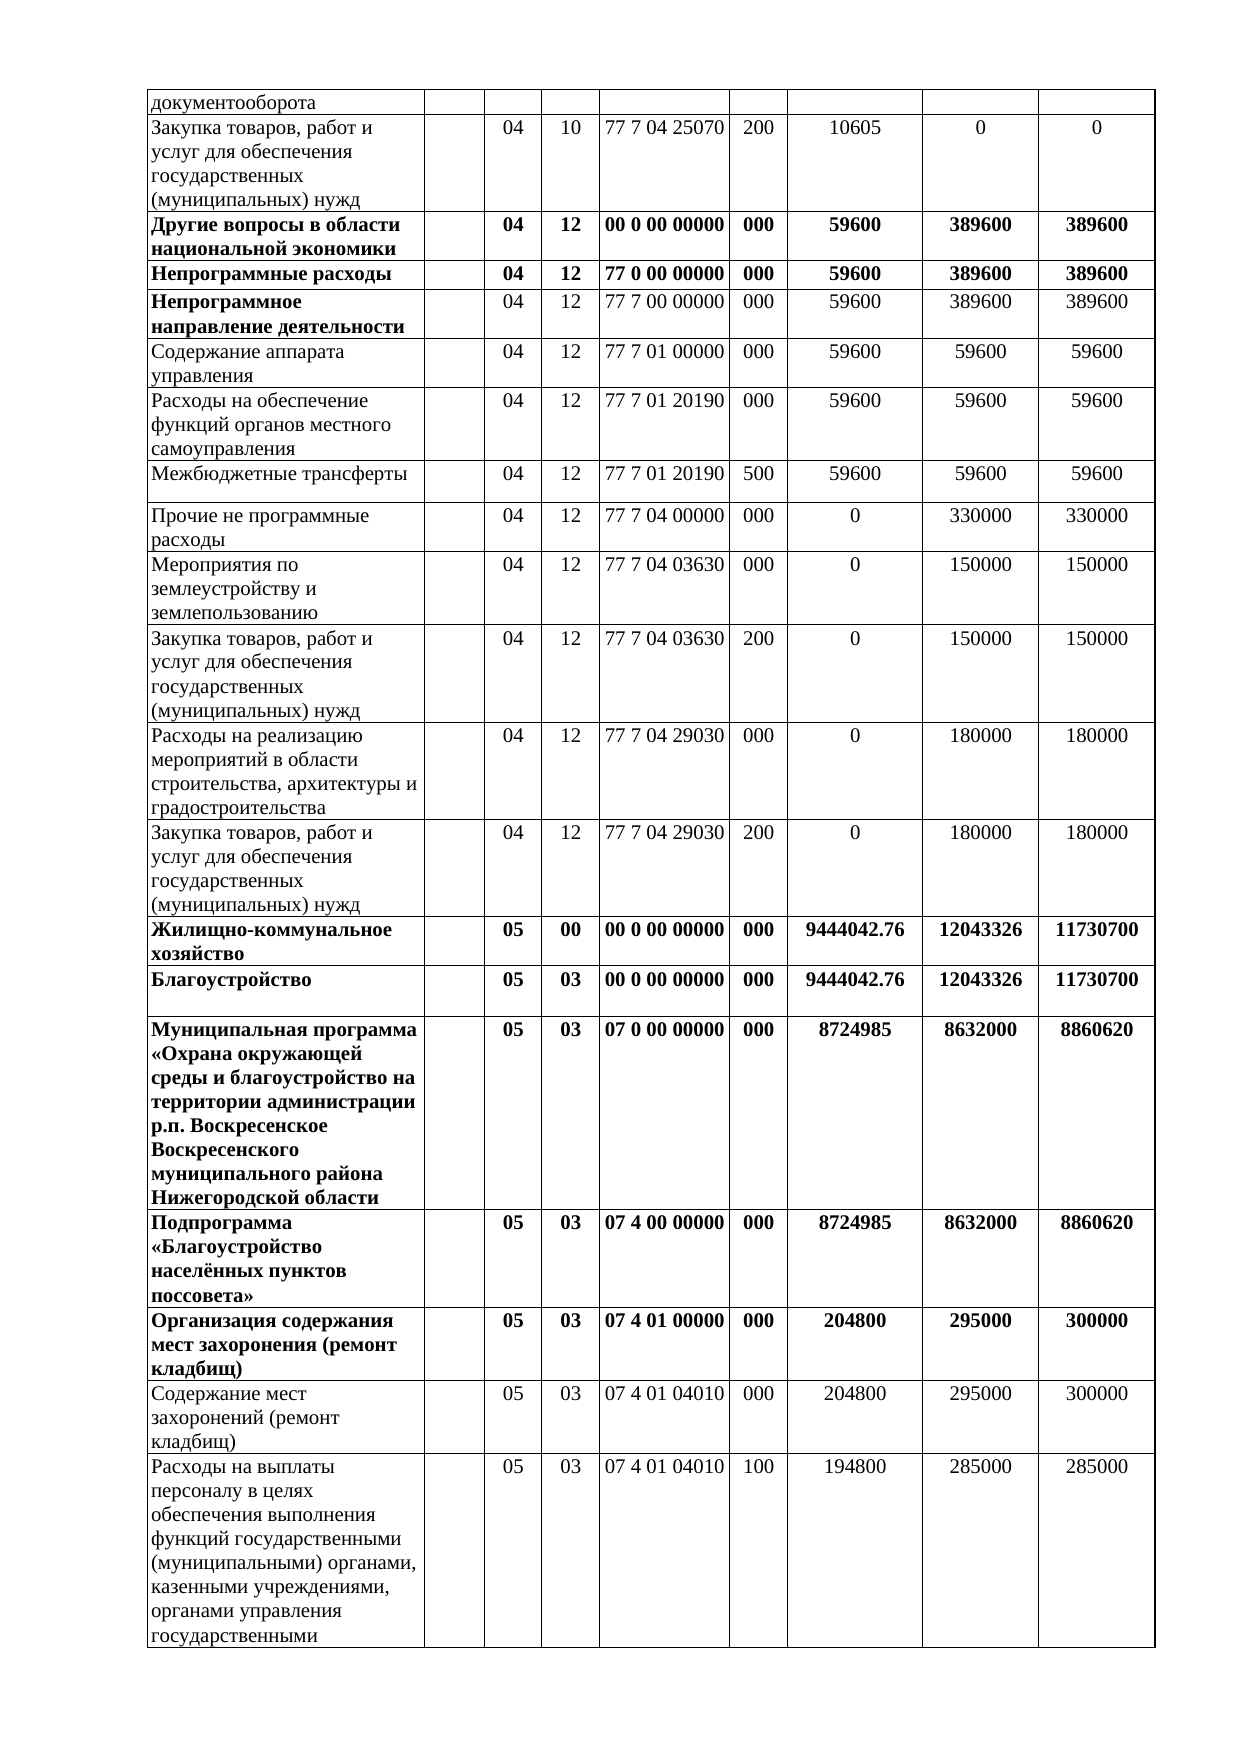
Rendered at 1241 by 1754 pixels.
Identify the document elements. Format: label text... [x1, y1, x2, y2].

table_cell 04 [485, 723, 541, 819]
table_cell 0 [788, 625, 922, 722]
table_cell 05 [485, 966, 541, 1016]
table_cell 8632000 [923, 1210, 1038, 1307]
table_cell 000 [730, 723, 787, 819]
table_cell [425, 1308, 484, 1380]
table_cell 03 [542, 1308, 599, 1380]
table_cell Непрограммное направление деятельности [148, 290, 424, 338]
table_cell [425, 1454, 484, 1647]
table_cell 04 [485, 461, 541, 502]
table_cell [425, 461, 484, 502]
table_cell 180000 [923, 723, 1038, 819]
table_cell [425, 625, 484, 722]
table_cell 05 [485, 917, 541, 965]
table_cell 000 [730, 261, 787, 288]
table_cell 12 [542, 212, 599, 260]
table_cell 000 [730, 1381, 787, 1453]
table_cell 150000 [923, 625, 1038, 722]
table_cell 12 [542, 723, 599, 819]
table_cell 12 [542, 820, 599, 916]
table_cell 000 [730, 388, 787, 460]
table_cell 11730700 [1039, 917, 1154, 965]
table_cell 204800 [788, 1308, 922, 1380]
table_cell 07 4 01 04010 [600, 1381, 729, 1453]
table_cell Мероприятия по землеустройству и землепользованию [148, 552, 424, 624]
table_cell [425, 917, 484, 965]
table_cell [425, 723, 484, 819]
table_cell Расходы на выплаты персоналу в целях обеспечения выполнения функций государственными (муниципальными) органами, казенными учреждениями, органами управления государственными [148, 1454, 424, 1647]
table_cell 59600 [1039, 339, 1154, 387]
table_cell 77 7 04 03630 [600, 625, 729, 722]
table_cell 000 [730, 1017, 787, 1209]
table_cell [425, 290, 484, 338]
table_cell 59600 [788, 261, 922, 288]
table_cell [425, 1381, 484, 1453]
table_cell 07 4 00 00000 [600, 1210, 729, 1307]
table_cell 04 [485, 820, 541, 916]
table_cell 8724985 [788, 1210, 922, 1307]
table_cell 180000 [1039, 723, 1154, 819]
table_cell 0 [788, 552, 922, 624]
table_cell 77 0 00 00000 [600, 261, 729, 288]
table_cell Организация содержания мест захоронения (ремонт кладбищ) [148, 1308, 424, 1380]
table_cell 10 [542, 115, 599, 211]
table_cell 330000 [923, 503, 1038, 551]
table_cell 000 [730, 1210, 787, 1307]
table_cell 04 [485, 552, 541, 624]
table_cell 07 0 00 00000 [600, 1017, 729, 1209]
table_cell 59600 [923, 461, 1038, 502]
table_cell 12 [542, 261, 599, 288]
table_cell 000 [730, 1308, 787, 1380]
table_cell 03 [542, 1454, 599, 1647]
table_cell 05 [485, 1381, 541, 1453]
table_cell [1039, 90, 1154, 114]
table_cell 00 0 00 00000 [600, 966, 729, 1016]
table_cell [788, 90, 922, 114]
table_cell 150000 [923, 552, 1038, 624]
table_cell 000 [730, 917, 787, 965]
table_cell 77 7 04 03630 [600, 552, 729, 624]
table_cell 03 [542, 1017, 599, 1209]
table_cell [425, 1017, 484, 1209]
table_cell Расходы на обеспечение функций органов местного самоуправления [148, 388, 424, 460]
table_cell Закупка товаров, работ и услуг для обеспечения государственных (муниципальных) нужд [148, 625, 424, 722]
table_cell 200 [730, 625, 787, 722]
table_cell 07 4 01 00000 [600, 1308, 729, 1380]
table_cell 04 [485, 339, 541, 387]
table_cell 000 [730, 552, 787, 624]
table_cell 77 7 04 29030 [600, 723, 729, 819]
table_cell 0 [1039, 115, 1154, 211]
table_cell Межбюджетные трансферты [148, 461, 424, 502]
table_cell 285000 [923, 1454, 1038, 1647]
table_cell 389600 [1039, 290, 1154, 338]
table_cell Жилищно-коммунальное хозяйство [148, 917, 424, 965]
table_cell 59600 [788, 388, 922, 460]
table_cell 200 [730, 115, 787, 211]
table_cell 194800 [788, 1454, 922, 1647]
table_cell 204800 [788, 1381, 922, 1453]
table_cell 07 4 01 04010 [600, 1454, 729, 1647]
table_cell 05 [485, 1308, 541, 1380]
table_cell 180000 [1039, 820, 1154, 916]
table_cell 10605 [788, 115, 922, 211]
table_cell 389600 [923, 261, 1038, 288]
table_cell [425, 212, 484, 260]
table_cell 05 [485, 1454, 541, 1647]
table_cell 0 [788, 503, 922, 551]
table_cell 0 [923, 115, 1038, 211]
table_cell Содержание мест захоронений (ремонт кладбищ) [148, 1381, 424, 1453]
table_cell [730, 90, 787, 114]
table_cell 100 [730, 1454, 787, 1647]
table_cell 0 [788, 723, 922, 819]
table_cell 8860620 [1039, 1210, 1154, 1307]
table_cell 150000 [1039, 552, 1154, 624]
table_cell 12 [542, 461, 599, 502]
table_cell [425, 90, 484, 114]
table_cell 12 [542, 339, 599, 387]
table_cell 200 [730, 820, 787, 916]
table_cell [600, 90, 729, 114]
table_cell 59600 [923, 339, 1038, 387]
table_cell 04 [485, 388, 541, 460]
table_cell [425, 115, 484, 211]
table_cell Закупка товаров, работ и услуг для обеспечения государственных (муниципальных) нужд [148, 820, 424, 916]
table_cell 03 [542, 1381, 599, 1453]
table_cell [425, 966, 484, 1016]
table_cell 77 7 01 00000 [600, 339, 729, 387]
table_cell 12 [542, 503, 599, 551]
table_cell 04 [485, 261, 541, 288]
table_cell [485, 90, 541, 114]
table_cell 389600 [923, 212, 1038, 260]
table_cell 389600 [1039, 261, 1154, 288]
table_cell Содержание аппарата управления [148, 339, 424, 387]
table_cell [425, 261, 484, 288]
table_cell [923, 90, 1038, 114]
table_cell 04 [485, 503, 541, 551]
table_cell 389600 [923, 290, 1038, 338]
table_cell 77 7 04 25070 [600, 115, 729, 211]
table_cell 00 0 00 00000 [600, 212, 729, 260]
table_cell 9444042,76 [788, 917, 922, 965]
table_cell 04 [485, 625, 541, 722]
table_cell Муниципальная программа «Охрана окружающей среды и благоустройство на территории администрации р.п. Воскресенское Воскресенского муниципального района Нижегородской области [148, 1017, 424, 1209]
table_cell [425, 1210, 484, 1307]
table_cell 04 [485, 115, 541, 211]
table_cell 59600 [788, 290, 922, 338]
table_cell 59600 [923, 388, 1038, 460]
table_cell [425, 388, 484, 460]
table_cell 300000 [1039, 1308, 1154, 1380]
table_cell 285000 [1039, 1454, 1154, 1647]
table_cell 389600 [1039, 212, 1154, 260]
table_cell [425, 552, 484, 624]
table_cell 11730700 [1039, 966, 1154, 1016]
table_cell Закупка товаров, работ и услуг для обеспечения государственных (муниципальных) нужд [148, 115, 424, 211]
table_cell 12 [542, 388, 599, 460]
table_cell 05 [485, 1210, 541, 1307]
table_cell Другие вопросы в области национальной экономики [148, 212, 424, 260]
table_cell 12 [542, 290, 599, 338]
table_cell [425, 820, 484, 916]
table_cell 59600 [1039, 388, 1154, 460]
table_cell 77 7 01 20190 [600, 388, 729, 460]
table_cell 330000 [1039, 503, 1154, 551]
table_cell 59600 [788, 212, 922, 260]
table_cell 295000 [923, 1381, 1038, 1453]
table_cell 04 [485, 212, 541, 260]
table_cell 04 [485, 290, 541, 338]
table_cell 150000 [1039, 625, 1154, 722]
table_cell 03 [542, 966, 599, 1016]
table_cell 77 7 00 00000 [600, 290, 729, 338]
table_cell Прочие не программные расходы [148, 503, 424, 551]
table_cell 03 [542, 1210, 599, 1307]
table_cell 000 [730, 966, 787, 1016]
table_cell 12 [542, 625, 599, 722]
table_cell 300000 [1039, 1381, 1154, 1453]
table_cell 295000 [923, 1308, 1038, 1380]
table_cell 12043326 [923, 966, 1038, 1016]
table_cell 00 [542, 917, 599, 965]
table_cell [425, 503, 484, 551]
table_cell 8860620 [1039, 1017, 1154, 1209]
table_cell 05 [485, 1017, 541, 1209]
table_cell 500 [730, 461, 787, 502]
table_cell Благоустройство [148, 966, 424, 1016]
table_cell 9444042,76 [788, 966, 922, 1016]
table_cell 77 7 04 29030 [600, 820, 729, 916]
table_cell [425, 339, 484, 387]
table_cell 77 7 04 00000 [600, 503, 729, 551]
table_cell Подпрограмма «Благоустройство населённых пунктов поссовета» [148, 1210, 424, 1307]
table_cell документооборота [148, 90, 424, 114]
table_cell 77 7 01 20190 [600, 461, 729, 502]
table_cell 000 [730, 503, 787, 551]
table_cell 000 [730, 212, 787, 260]
table_cell 000 [730, 339, 787, 387]
table_cell 8724985 [788, 1017, 922, 1209]
table_cell [542, 90, 599, 114]
table_cell 0 [788, 820, 922, 916]
table_cell 59600 [1039, 461, 1154, 502]
table_cell 12043326 [923, 917, 1038, 965]
table_cell 8632000 [923, 1017, 1038, 1209]
table_cell Расходы на реализацию мероприятий в области строительства, архитектуры и градостроительства [148, 723, 424, 819]
table_cell 000 [730, 290, 787, 338]
table_cell 180000 [923, 820, 1038, 916]
table_cell 59600 [788, 461, 922, 502]
table_cell 59600 [788, 339, 922, 387]
table_cell 00 0 00 00000 [600, 917, 729, 965]
table_cell Непрограммные расходы [148, 261, 424, 288]
table_cell 12 [542, 552, 599, 624]
